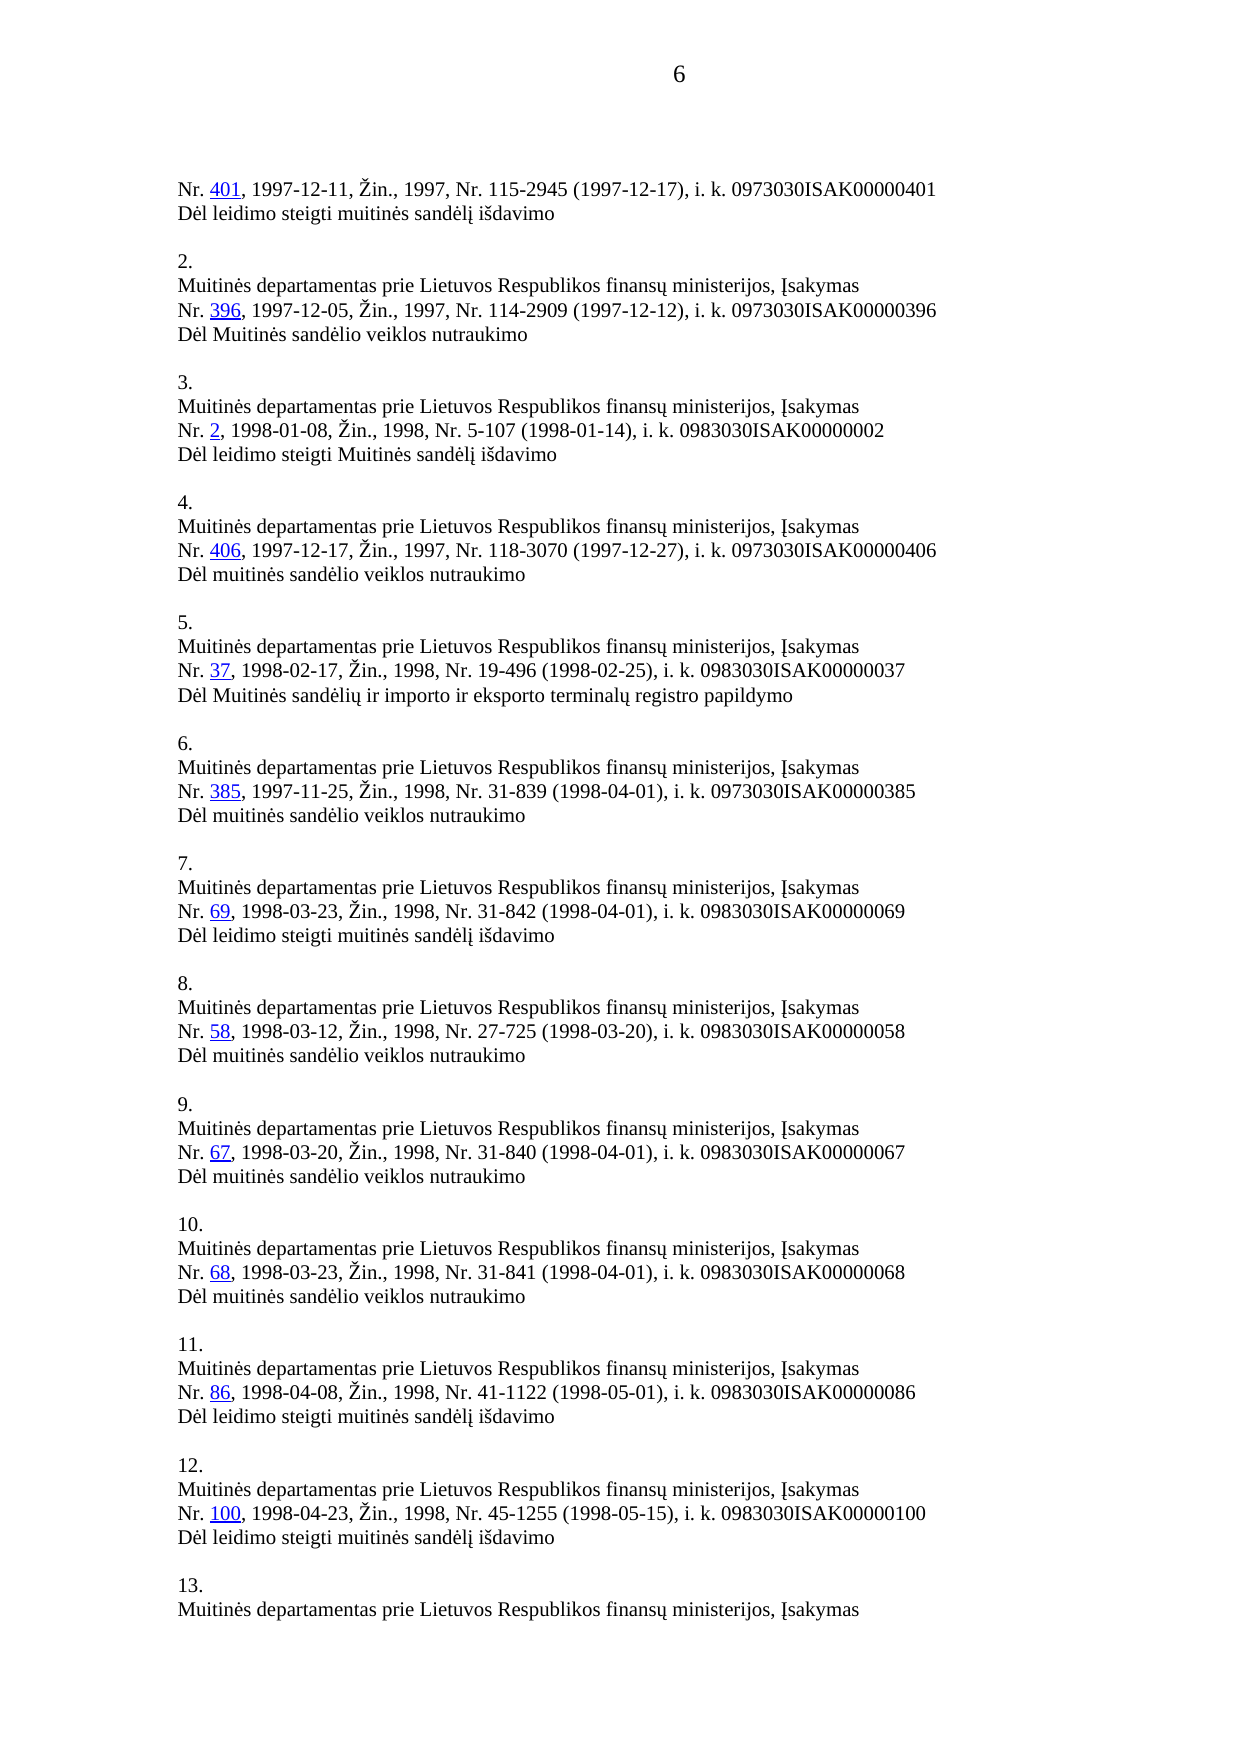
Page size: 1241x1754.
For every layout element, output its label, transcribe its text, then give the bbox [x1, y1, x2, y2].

text Muitinės departamentas prie Lietuvos Respublikos finansų ministerijos, Įsakymas [177, 273, 1181, 297]
text Dėl muitinės sandėlio veiklos nutraukimo [177, 1284, 1181, 1308]
text Nr. 69, 1998-03-23, Žin., 1998, Nr. 31-842 (1998-04-01), i. k. 0983030ISAK00000069 [177, 899, 1181, 923]
text Nr. 401, 1997-12-11, Žin., 1997, Nr. 115-2945 (1997-12-17), i. k. 0973030ISAK00000401 [177, 177, 1181, 201]
text Muitinės departamentas prie Lietuvos Respublikos finansų ministerijos, Įsakymas [177, 1116, 1181, 1140]
text Nr. 37, 1998-02-17, Žin., 1998, Nr. 19-496 (1998-02-25), i. k. 0983030ISAK00000037 [177, 658, 1181, 682]
text Dėl Muitinės sandėlio veiklos nutraukimo [177, 322, 1181, 346]
text Nr. 385, 1997-11-25, Žin., 1998, Nr. 31-839 (1998-04-01), i. k. 0973030ISAK00000385 [177, 779, 1181, 803]
text Dėl leidimo steigti Muitinės sandėlį išdavimo [177, 442, 1181, 466]
text 5. [177, 610, 1181, 634]
text Muitinės departamentas prie Lietuvos Respublikos finansų ministerijos, Įsakymas [177, 1597, 1181, 1621]
text 8. [177, 971, 1181, 995]
text Nr. 58, 1998-03-12, Žin., 1998, Nr. 27-725 (1998-03-20), i. k. 0983030ISAK00000058 [177, 1019, 1181, 1043]
text 9. [177, 1092, 1181, 1116]
text Dėl leidimo steigti muitinės sandėlį išdavimo [177, 923, 1181, 947]
text Muitinės departamentas prie Lietuvos Respublikos finansų ministerijos, Įsakymas [177, 995, 1181, 1019]
text Nr. 406, 1997-12-17, Žin., 1997, Nr. 118-3070 (1997-12-27), i. k. 0973030ISAK00000406 [177, 538, 1181, 562]
text Dėl leidimo steigti muitinės sandėlį išdavimo [177, 201, 1181, 225]
text Dėl leidimo steigti muitinės sandėlį išdavimo [177, 1404, 1181, 1428]
text 4. [177, 490, 1181, 514]
text Muitinės departamentas prie Lietuvos Respublikos finansų ministerijos, Įsakymas [177, 1236, 1181, 1260]
text 2. [177, 249, 1181, 273]
text Dėl muitinės sandėlio veiklos nutraukimo [177, 803, 1181, 827]
text 10. [177, 1212, 1181, 1236]
text Dėl muitinės sandėlio veiklos nutraukimo [177, 1164, 1181, 1188]
text Nr. 396, 1997-12-05, Žin., 1997, Nr. 114-2909 (1997-12-12), i. k. 0973030ISAK00000396 [177, 297, 1181, 322]
text Nr. 100, 1998-04-23, Žin., 1998, Nr. 45-1255 (1998-05-15), i. k. 0983030ISAK00000100 [177, 1501, 1181, 1525]
text 7. [177, 851, 1181, 875]
text 3. [177, 370, 1181, 394]
text Dėl muitinės sandėlio veiklos nutraukimo [177, 1043, 1181, 1067]
text 12. [177, 1452, 1181, 1477]
text Muitinės departamentas prie Lietuvos Respublikos finansų ministerijos, Įsakymas [177, 755, 1181, 779]
text 13. [177, 1573, 1181, 1597]
text Muitinės departamentas prie Lietuvos Respublikos finansų ministerijos, Įsakymas [177, 875, 1181, 899]
text Nr. 86, 1998-04-08, Žin., 1998, Nr. 41-1122 (1998-05-01), i. k. 0983030ISAK00000086 [177, 1380, 1181, 1404]
text Muitinės departamentas prie Lietuvos Respublikos finansų ministerijos, Įsakymas [177, 634, 1181, 658]
text Nr. 68, 1998-03-23, Žin., 1998, Nr. 31-841 (1998-04-01), i. k. 0983030ISAK00000068 [177, 1260, 1181, 1284]
text 6. [177, 731, 1181, 755]
text Muitinės departamentas prie Lietuvos Respublikos finansų ministerijos, Įsakymas [177, 1477, 1181, 1501]
text 11. [177, 1332, 1181, 1356]
text Nr. 67, 1998-03-20, Žin., 1998, Nr. 31-840 (1998-04-01), i. k. 0983030ISAK00000067 [177, 1140, 1181, 1164]
text Muitinės departamentas prie Lietuvos Respublikos finansų ministerijos, Įsakymas [177, 514, 1181, 538]
text Dėl leidimo steigti muitinės sandėlį išdavimo [177, 1525, 1181, 1549]
text Muitinės departamentas prie Lietuvos Respublikos finansų ministerijos, Įsakymas [177, 394, 1181, 418]
text Dėl Muitinės sandėlių ir importo ir eksporto terminalų registro papildymo [177, 682, 1181, 707]
text Muitinės departamentas prie Lietuvos Respublikos finansų ministerijos, Įsakymas [177, 1356, 1181, 1380]
text Dėl muitinės sandėlio veiklos nutraukimo [177, 562, 1181, 586]
text Nr. 2, 1998-01-08, Žin., 1998, Nr. 5-107 (1998-01-14), i. k. 0983030ISAK00000002 [177, 418, 1181, 442]
